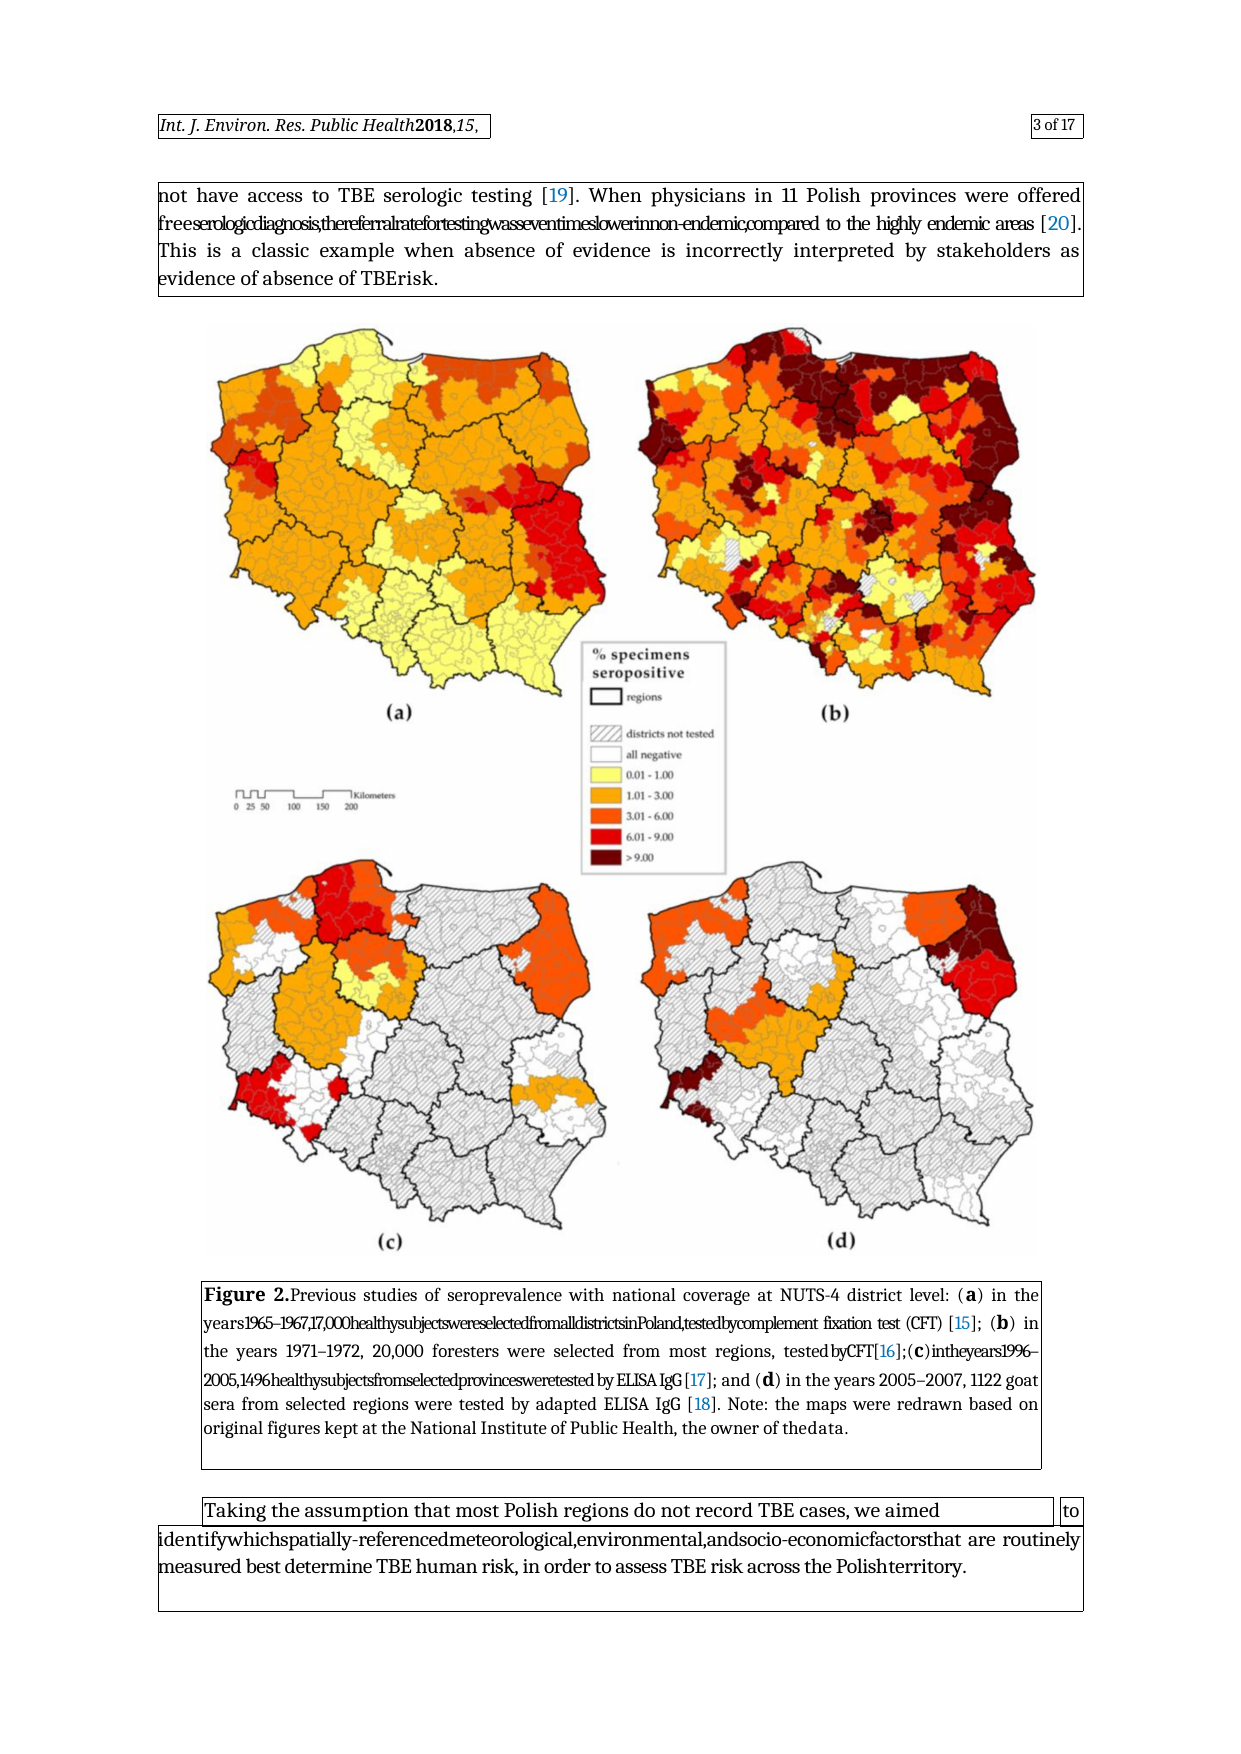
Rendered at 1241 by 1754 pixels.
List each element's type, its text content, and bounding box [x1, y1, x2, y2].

text not have access to TBE serologic testing [19]. When physicians in 11 Polish provinces were offered freeserologicdiagnosis,thereferralratefortestingwasseventimeslowerinnon-endemic,compared to the highly endemic areas [20]. This is a classic example when absence of evidence is incorrectly interpreted by stakeholders as evidence of absence of TBErisk. [159, 184, 1082, 291]
text to [1062, 1499, 1083, 1523]
text identifywhichspatially-referencedmeteorological,environmental,andsocio-economicfactorsthat are routinely measured best determine TBE human risk, in order to assess TBE risk across the Polishterritory. [159, 1527, 1081, 1579]
text Figure 2.Previous studies of seroprevalence with national coverage at NUTS-4 district level: (a) in the years1965–1967,17,000healthysubjectswereselectedfromalldistrictsinPoland,testedbycomplement fixation test (CFT) [15]; (b) in the years 1971–1972, 20,000 foresters were selected from most regions, testedbyCFT[16];(c)intheyears1996–2005,1496healthysubjectsfromselectedprovincesweretested by ELISA IgG [17]; and (d) in the years 2005–2007, 1122 goat sera from selected regions were tested by adapted ELISA IgG [18]. Note: the maps were redrawn based on original figures kept at the National Institute of Public Health, the owner of thedata. [203, 1282, 1039, 1439]
text 3 of 17 [1033, 115, 1083, 134]
text Taking the assumption that most Polish regions do not record TBE cases, we aimed [204, 1499, 1053, 1523]
picture [206, 323, 1038, 1256]
text Int. J. Environ. Res. Public Health2018,15, 677 [159, 115, 490, 138]
